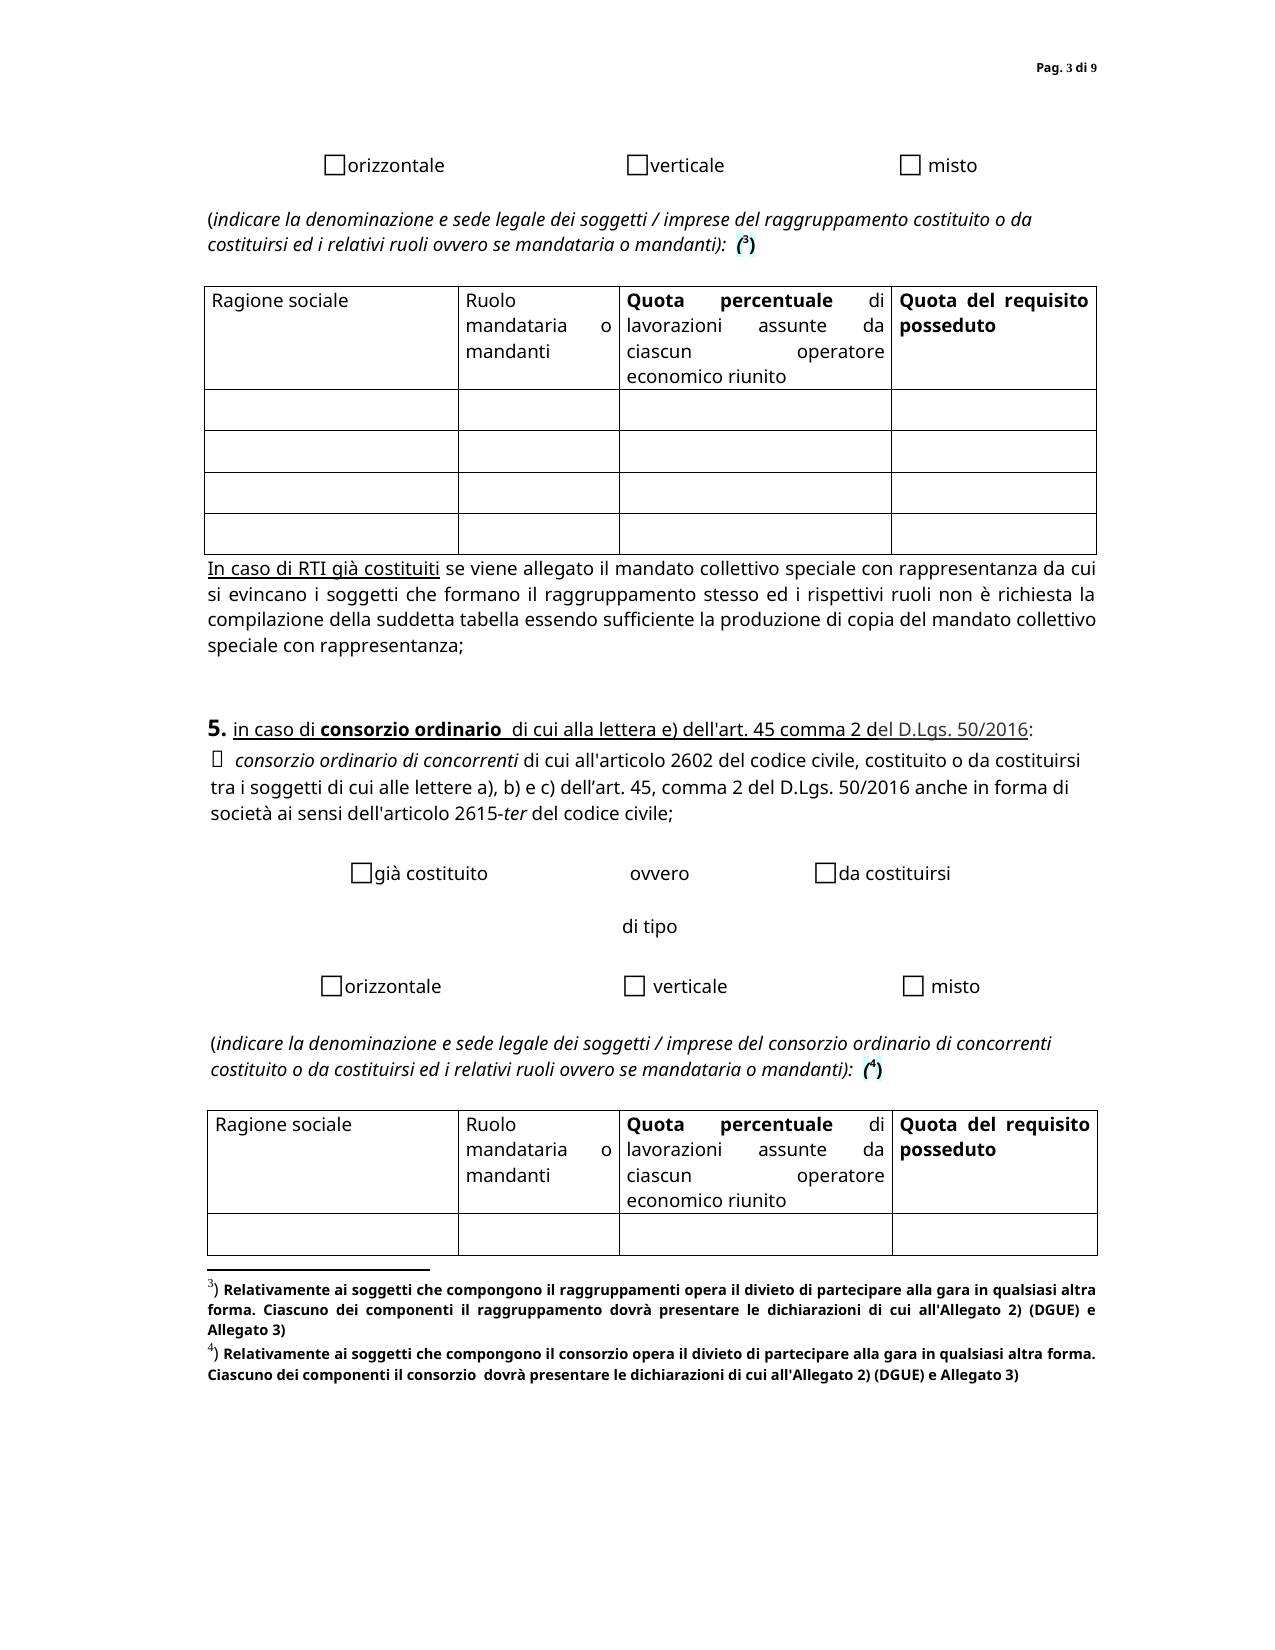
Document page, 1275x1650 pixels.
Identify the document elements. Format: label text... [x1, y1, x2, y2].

table_cell [208, 1214, 458, 1254]
table_cell [893, 1214, 1097, 1254]
table_cell [620, 514, 891, 554]
table_cell [205, 514, 458, 554]
table_cell [892, 473, 1096, 513]
text (indicare la denominazione e sede legale dei soggetti / imprese del consorzio ordinario di concorrenti costituito o da costituirsi ed i relativi ruoli ovvero se mandataria o mandanti): () [210, 1030, 1097, 1081]
table_header Ragione sociale [208, 1111, 458, 1213]
text (indicare la denominazione e sede legale dei soggetti / imprese del raggruppamento costituito o da costituirsi ed i relativi ruoli ovvero se mandataria o mandanti): () [207, 206, 1097, 257]
table_header Quota percentuale di lavorazioni assunte da ciascun operatore economico riunito [620, 1111, 892, 1213]
table_cell [459, 431, 619, 472]
table_cell [620, 1214, 892, 1254]
table_cell [892, 431, 1096, 472]
table_header Ragione sociale [205, 287, 458, 389]
table_cell [205, 431, 458, 472]
table_cell [205, 390, 458, 430]
text 5. in caso di consorzio ordinario di cui alla lettera e) dell'art. 45 comma 2 del D.Lgs. 50/2016: [207, 712, 1097, 743]
table_header Ruolo mandataria o mandanti [459, 287, 619, 389]
text ) Relativamente ai soggetti che compongono il raggruppamenti opera il divieto di partecipare alla gara in qualsiasi altra forma. Ciascuno dei componenti il raggruppamento dovrà presentare le dichiarazioni di cui all'Allegato 2) (DGUE) e Allegato 3) [207, 1276, 1097, 1340]
text In caso di RTI già costituiti se viene allegato il mandato collettivo speciale con rappresentanza da cui si evincano i soggetti che formano il raggruppamento stesso ed i rispettivi ruoli non è richiesta la compilazione della suddetta tabella essendo sufficiente la produzione di copia del mandato collettivo speciale con rappresentanza; [207, 555, 1097, 657]
table_cell [459, 390, 619, 430]
table_cell [620, 473, 891, 513]
text □orizzontale □verticale □ misto [207, 144, 1097, 181]
table_cell [892, 390, 1096, 430]
table_cell [459, 514, 619, 554]
text □già costituito ovvero □da costituirsi [207, 851, 1097, 888]
table_header Quota del requisito posseduto [893, 1111, 1097, 1213]
table_header Quota del requisito posseduto [892, 287, 1096, 389]
text □orizzontale □ verticale □ misto [207, 965, 1097, 1002]
table_cell [620, 390, 891, 430]
text di tipo [207, 914, 1097, 939]
table_cell [459, 473, 619, 513]
text ) Relativamente ai soggetti che compongono il consorzio opera il divieto di partecipare alla gara in qualsiasi altra forma. Ciascuno dei componenti il consorzio dovrà presentare le dichiarazioni di cui all'Allegato 2) (DGUE) e Allegato 3) [207, 1340, 1097, 1384]
table_header Ruolo mandataria o mandanti [459, 1111, 619, 1213]
table_cell [205, 473, 458, 513]
table_cell [459, 1214, 619, 1254]
table_header Quota percentuale di lavorazioni assunte da ciascun operatore economico riunito [620, 287, 891, 389]
text  consorzio ordinario di concorrenti di cui all'articolo 2602 del codice civile, costituito o da costituirsi tra i soggetti di cui alle lettere a), b) e c) dell’art. 45, comma 2 del D.Lgs. 50/2016 anche in forma di società ai sensi dell'articolo 2615-ter del codice civile; [210, 743, 1097, 826]
table_cell [892, 514, 1096, 554]
table_cell [620, 431, 891, 472]
